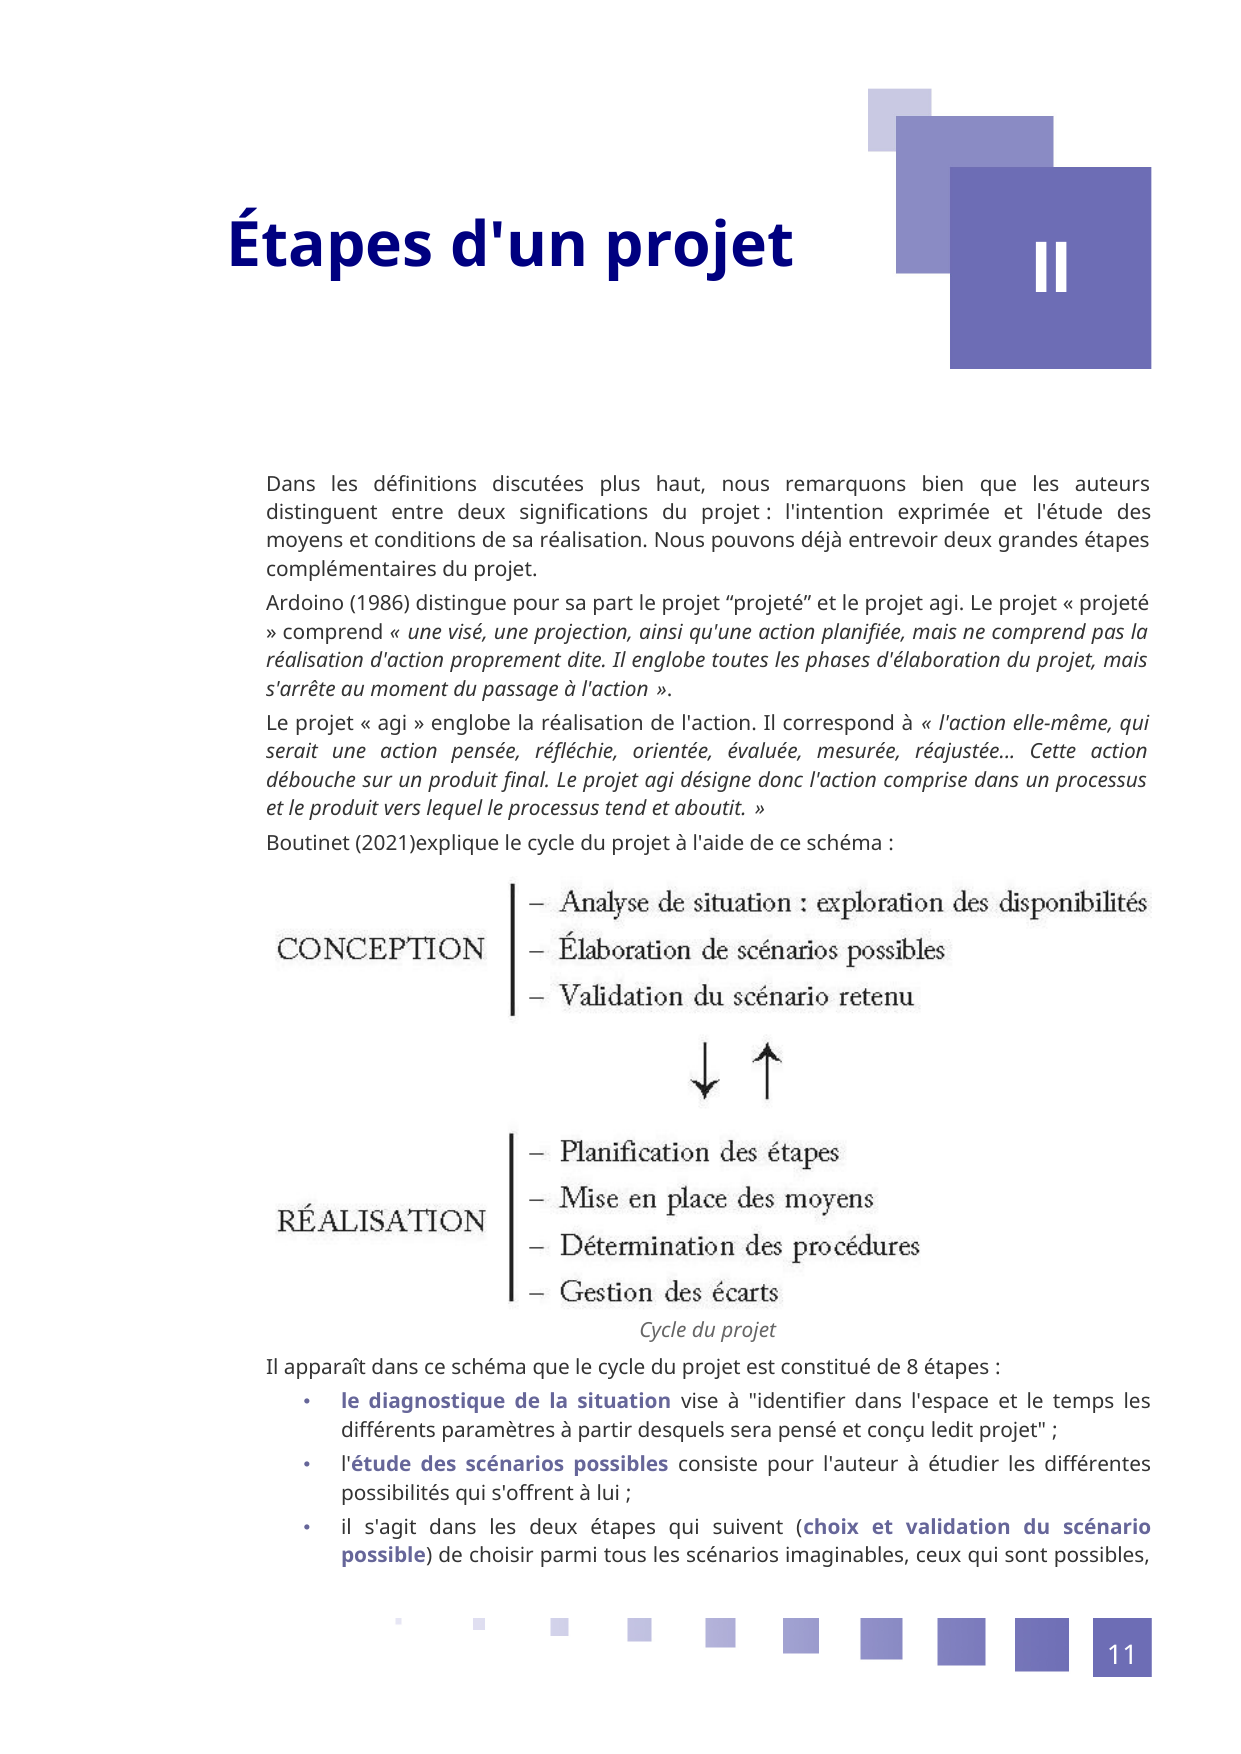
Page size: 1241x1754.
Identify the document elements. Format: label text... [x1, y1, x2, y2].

list il s'agit dans les deux étapes qui suivent (choix et validation du scénario possible) de choisir parmi tous les scénarios imaginables, ceux qui sont possibles, [303, 1512, 1152, 1569]
text Le projet « agi » englobe la réalisation de l'action. Il correspond à « l'action elle-même, qui serait une action pensée, réfléchie, orientée, évaluée, mesurée, réajustée... Cette action débouche sur un produit final. Le projet agi désigne donc l'action comprise dans un processus et le produit vers lequel le processus tend et aboutit. » [266, 708, 1152, 822]
list l'étude des scénarios possibles consiste pour l'auteur à étudier les différentes possibilités qui s'offrent à lui ; [303, 1449, 1152, 1506]
picture [351, 88, 1152, 469]
text Il apparaît dans ce schéma que le cycle du projet est constitué de 8 étapes : [266, 1352, 1152, 1381]
picture [351, 702, 1152, 708]
picture [351, 822, 1152, 828]
list le diagnostique de la situation vise à "identifier dans l'espace et le temps les différents paramètres à partir desquels sera pensé et conçu ledit projet" ; [303, 1387, 1152, 1443]
text Dans les définitions discutées plus haut, nous remarquons bien que les auteurs distinguent entre deux significations du projet : l'intention exprimée et l'étude des moyens et conditions de sa réalisation. Nous pouvons déjà entrevoir deux grandes étapes complémentaires du projet. [266, 469, 1152, 582]
title Cycle du projet [266, 1316, 1152, 1344]
text Boutinet (2021)explique le cycle du projet à l'aide de ce schéma : [266, 828, 1152, 856]
picture [351, 582, 1152, 588]
picture [265, 856, 1152, 1316]
text Ardoino (1986) distingue pour sa part le projet “projeté” et le projet agi. Le projet « projeté » comprend « une visé, une projection, ainsi qu'une action planifiée, mais ne comprend pas la réalisation d'action proprement dite. Il englobe toutes les phases d'élaboration du projet, mais s'arrête au moment du passage à l'action ». [266, 588, 1152, 702]
title - [224, 199, 868, 284]
picture [351, 1618, 1152, 1678]
